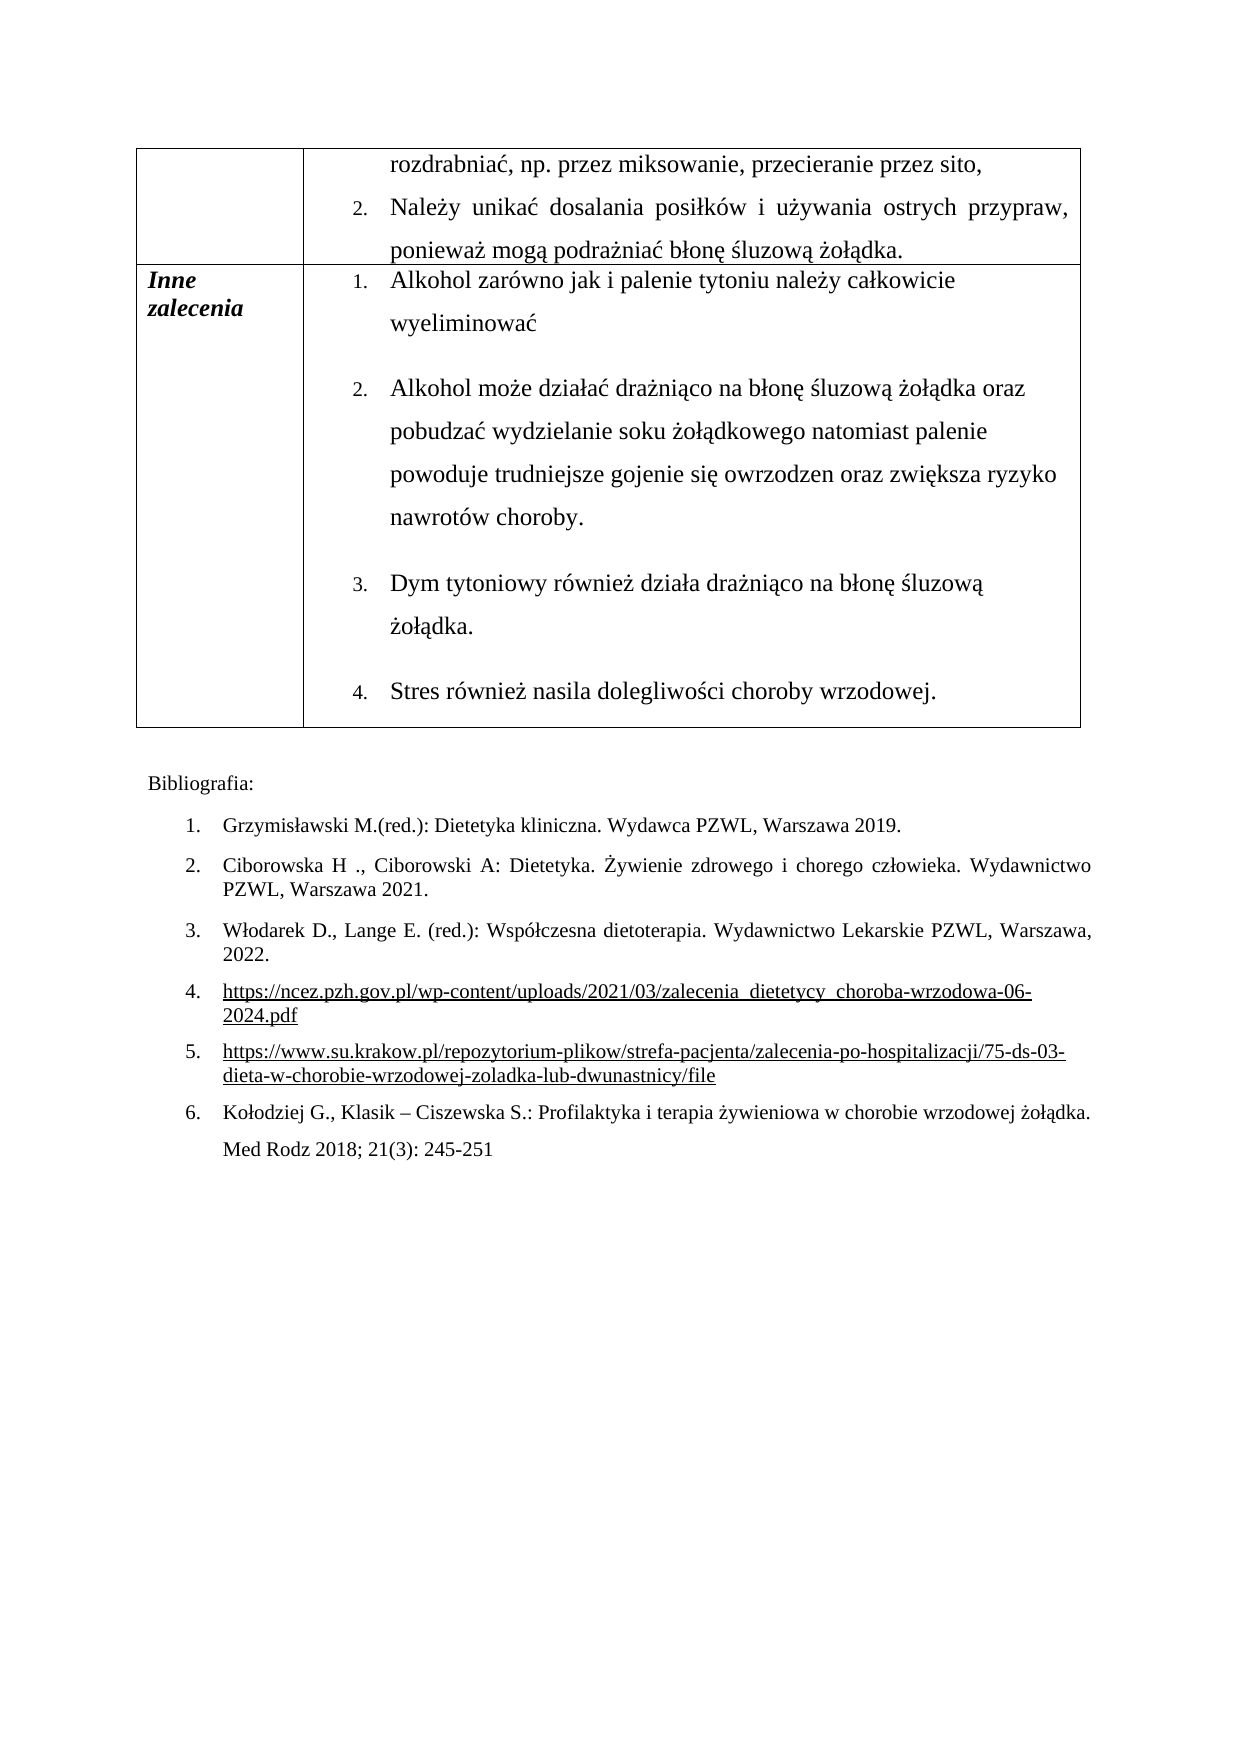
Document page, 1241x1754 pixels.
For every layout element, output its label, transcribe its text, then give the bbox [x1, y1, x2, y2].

list Włodarek D., Lange E. (red.): Współczesna dietoterapia. Wydawnictwo Lekarskie PZWL, Warszawa, 2022. [185, 918, 1093, 966]
text Bibliografia: [148, 770, 1093, 794]
table_cell [137, 149, 303, 264]
list https://www.su.krakow.pl/repozytorium-plikow/strefa-pacjenta/zalecenia-po-hospitalizacji/75-ds-03-dieta-w-chorobie-wrzodowej-zoladka-lub-dwunastnicy/file [185, 1039, 1093, 1087]
list Ciborowska H ., Ciborowski A: Dietetyka. Żywienie zdrowego i chorego człowieka. Wydawnictwo PZWL, Warszawa 2021. [185, 853, 1093, 901]
table_cell Alkohol zarówno jak i palenie tytoniu należy całkowicie wyeliminować Alkohol może działać drażniąco na błonę śluzową żołądka oraz pobudzać wydzielanie soku żołądkowego natomiast palenie powoduje trudniejsze gojenie się owrzodzen oraz zwiększa ryzyko nawrotów choroby. Dym tytoniowy również działa drażniąco na błonę śluzową żołądka. Stres również nasila dolegliwości choroby wrzodowej. [304, 265, 1080, 727]
list https://ncez.pzh.gov.pl/wp-content/uploads/2021/03/zalecenia_dietetycy_choroba-wrzodowa-06-2024.pdf [185, 979, 1093, 1027]
list Kołodziej G., Klasik – Ciszewska S.: Profilaktyka i terapia żywieniowa w chorobie wrzodowej żołądka. [185, 1100, 1093, 1124]
table_cell Inne zalecenia [137, 265, 303, 727]
list Med Rodz 2018; 21(3): 245-251 [185, 1136, 1093, 1161]
list Grzymisławski M.(red.): Dietetyka kliniczna. Wydawca PZWL, Warszawa 2019. [185, 812, 1093, 837]
